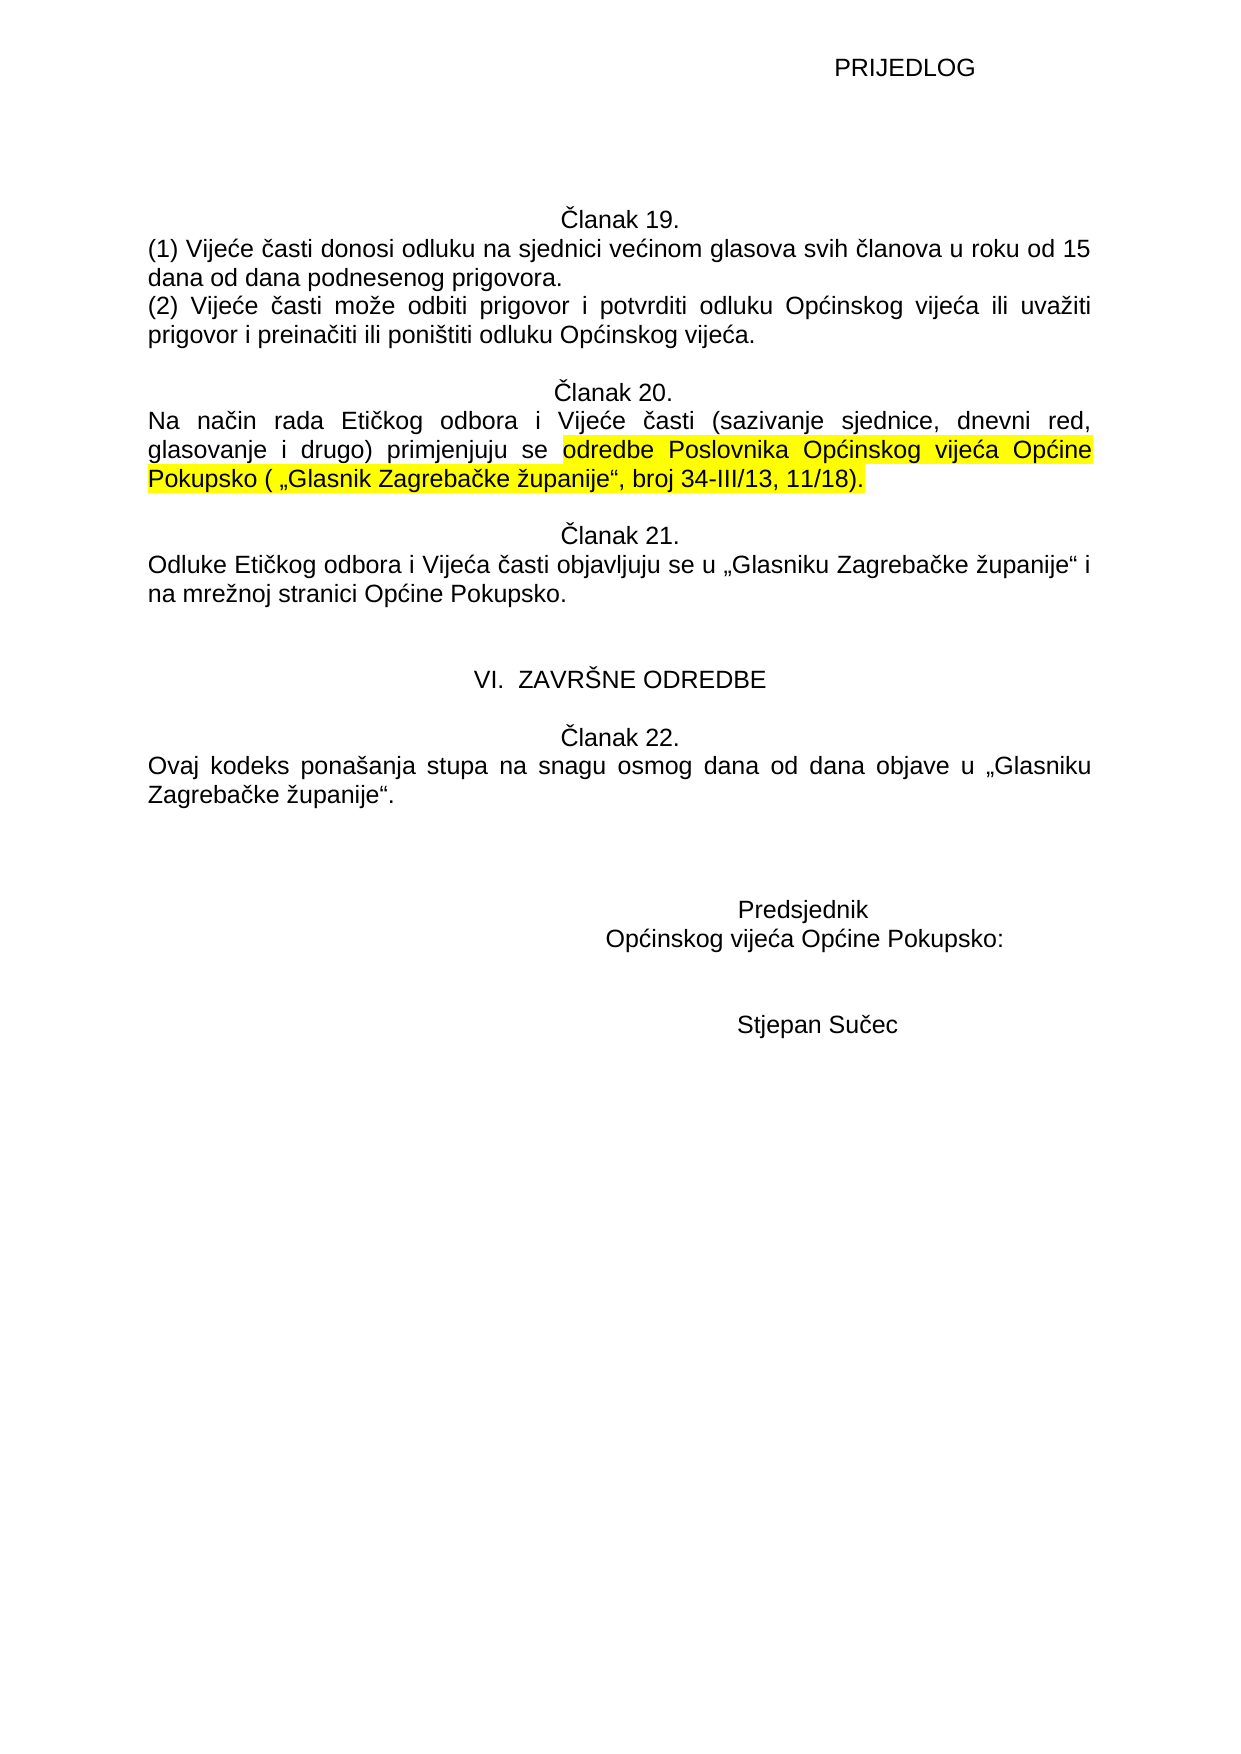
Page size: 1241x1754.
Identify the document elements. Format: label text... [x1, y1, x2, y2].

text (1) Vijeće časti donosi odluku na sjednici većinom glasova svih članova u roku od 15 dana od dana podnesenog prigovora. [148, 234, 1093, 291]
text Članak 19. [148, 205, 1093, 234]
text (2) Vijeće časti može odbiti prigovor i potvrditi odluku Općinskog vijeća ili uvažiti prigovor i preinačiti ili poništiti odluku Općinskog vijeća. [148, 291, 1093, 349]
text Članak 21. [148, 521, 1093, 550]
text Članak 22. [148, 723, 1093, 751]
text Članak 20. [148, 378, 1093, 406]
text Općinskog vijeća Općine Pokupsko: [148, 924, 1093, 953]
text Na način rada Etičkog odbora i Vijeće časti (sazivanje sjednice, dnevni red, glasovanje i drugo) primjenjuju se odredbe Poslovnika Općinskog vijeća Općine Pokupsko ( „Glasnik Zagrebačke županije“, broj 34-III/13, 11/18). [148, 406, 1093, 493]
text Predsjednik [280, 895, 1093, 924]
text Ovaj kodeks ponašanja stupa na snagu osmog dana od dana objave u „Glasniku Zagrebačke županije“. [148, 751, 1093, 809]
text VI. ZAVRŠNE ODREDBE [148, 665, 1093, 694]
text Odluke Etičkog odbora i Vijeća časti objavljuju se u „Glasniku Zagrebačke županije“ i na mrežnoj stranici Općine Pokupsko. [148, 550, 1093, 608]
text Stjepan Sučec [148, 1010, 1093, 1039]
